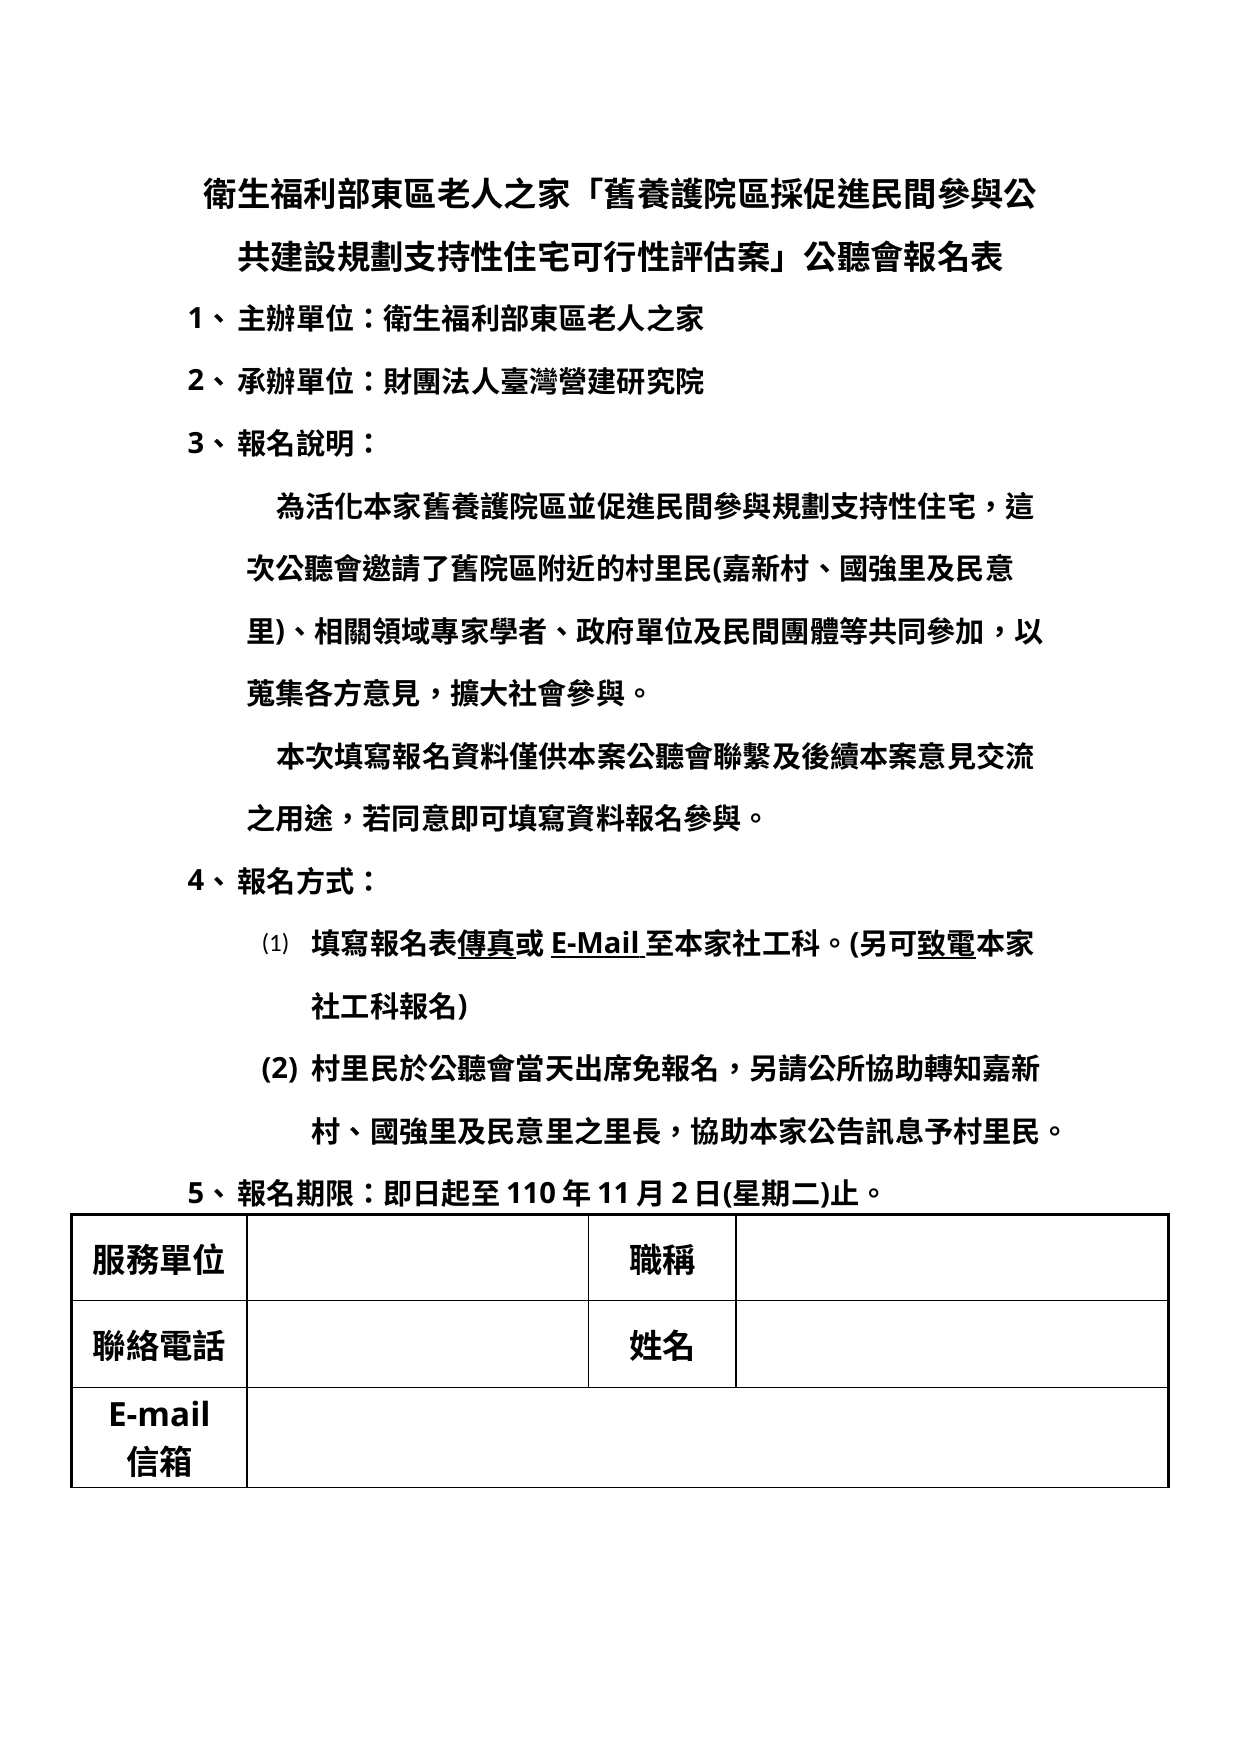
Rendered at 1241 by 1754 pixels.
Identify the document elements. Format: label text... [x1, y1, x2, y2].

list 報名說明： [187, 400, 1053, 463]
list 主辦單位：衛生福利部東區老人之家 [187, 275, 1053, 338]
table_cell E-mail 信箱 [73, 1388, 246, 1486]
text 為活化本家舊養護院區並促進民間參與規劃支持性住宅，這次公聽會邀請了舊院區附近的村里民(嘉新村、國強里及民意里)、相關領域專家學者、政府單位及民間團體等共同參加，以蒐集各方意見，擴大社會參與。 [246, 463, 1053, 478]
table_cell 姓名 [589, 1323, 735, 1386]
table_cell [248, 1388, 1167, 1486]
table_cell 聯絡電話 [73, 1323, 246, 1386]
list 承辦單位：財團法人臺灣營建研究院 [187, 338, 1053, 400]
table_cell [737, 1323, 1167, 1386]
table_cell [248, 1323, 588, 1386]
text 衛生福利部東區老人之家「舊養護院區採促進民間參與公共建設規劃支持性住宅可行性評估案」公聽會報名表 [187, 150, 1053, 275]
